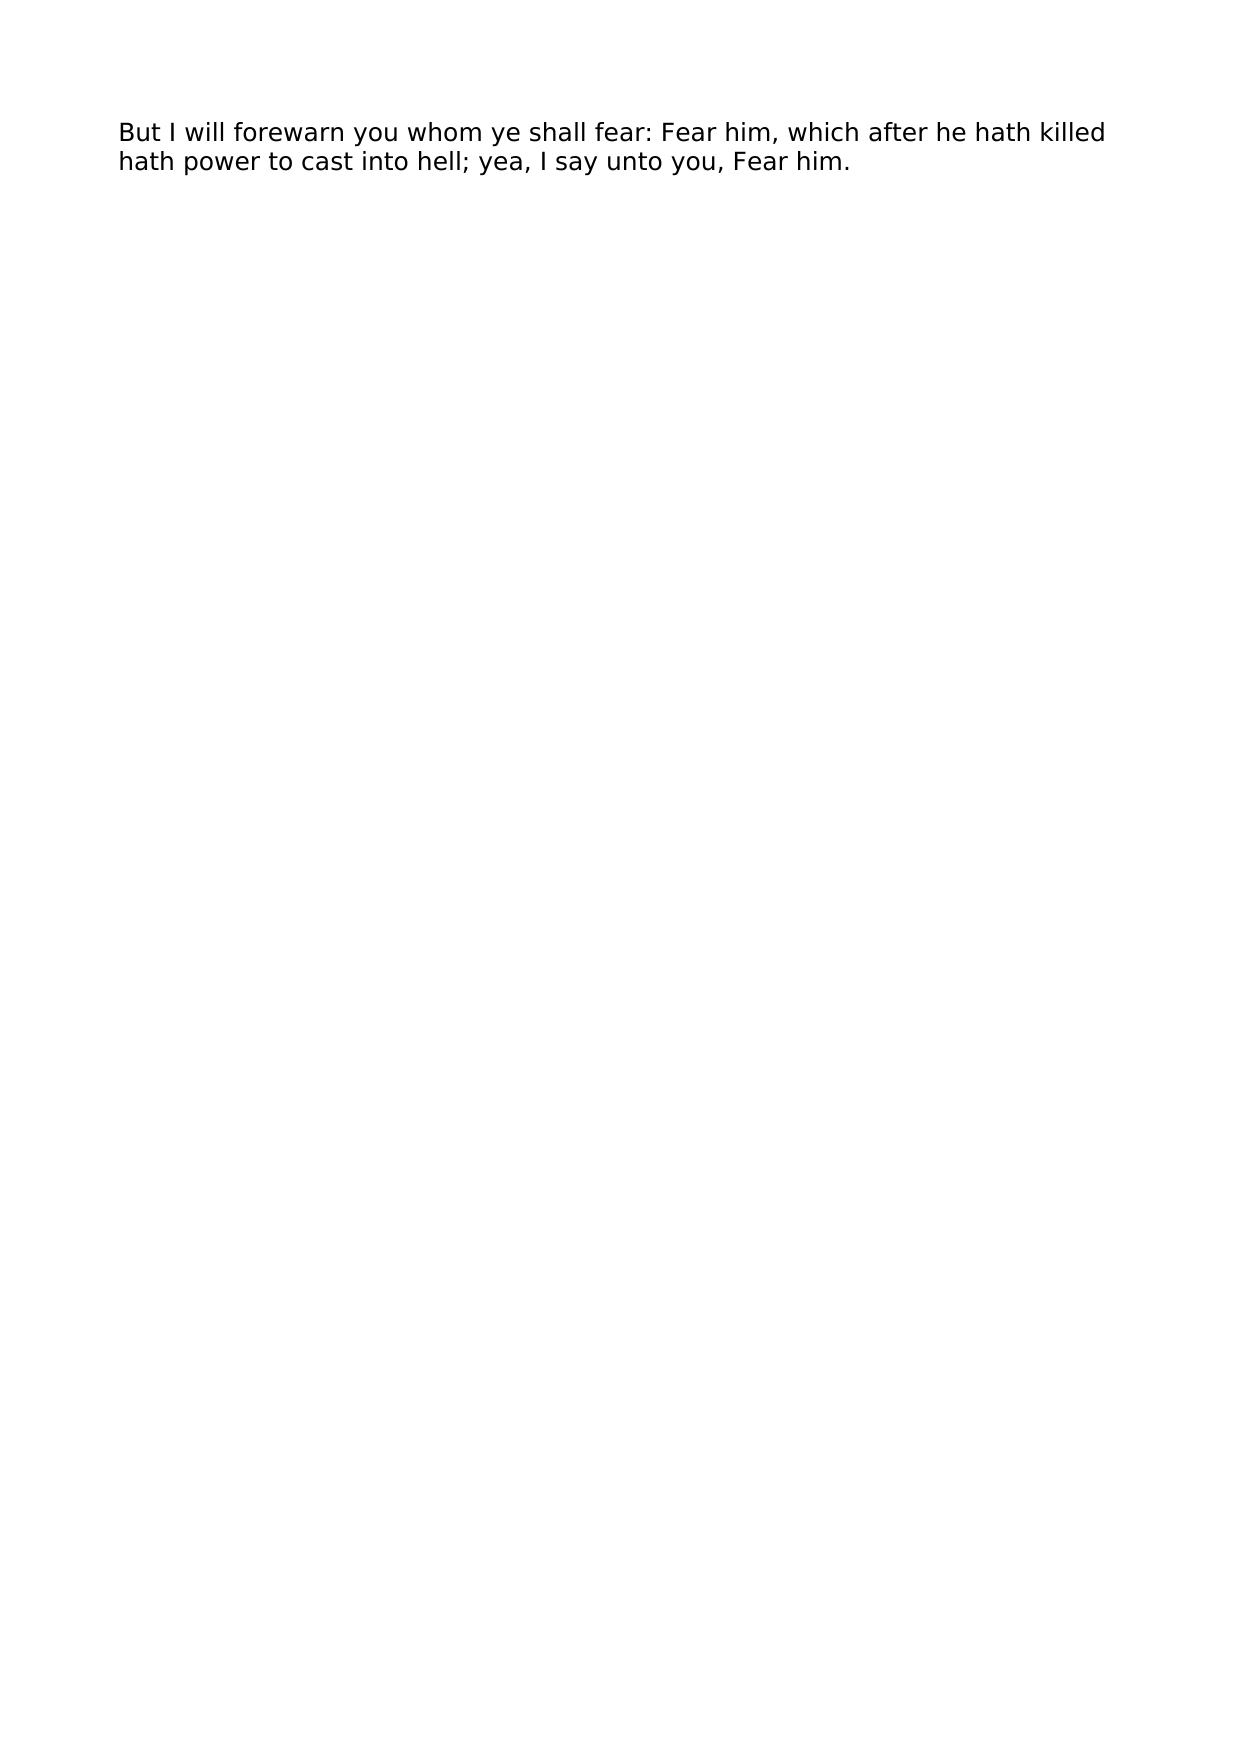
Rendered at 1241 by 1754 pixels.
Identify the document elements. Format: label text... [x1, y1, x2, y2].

text But I will forewarn you whom ye shall fear: Fear him, which after he hath killed hath power to cast into hell; yea, I say unto you, Fear him. [118, 118, 1122, 176]
